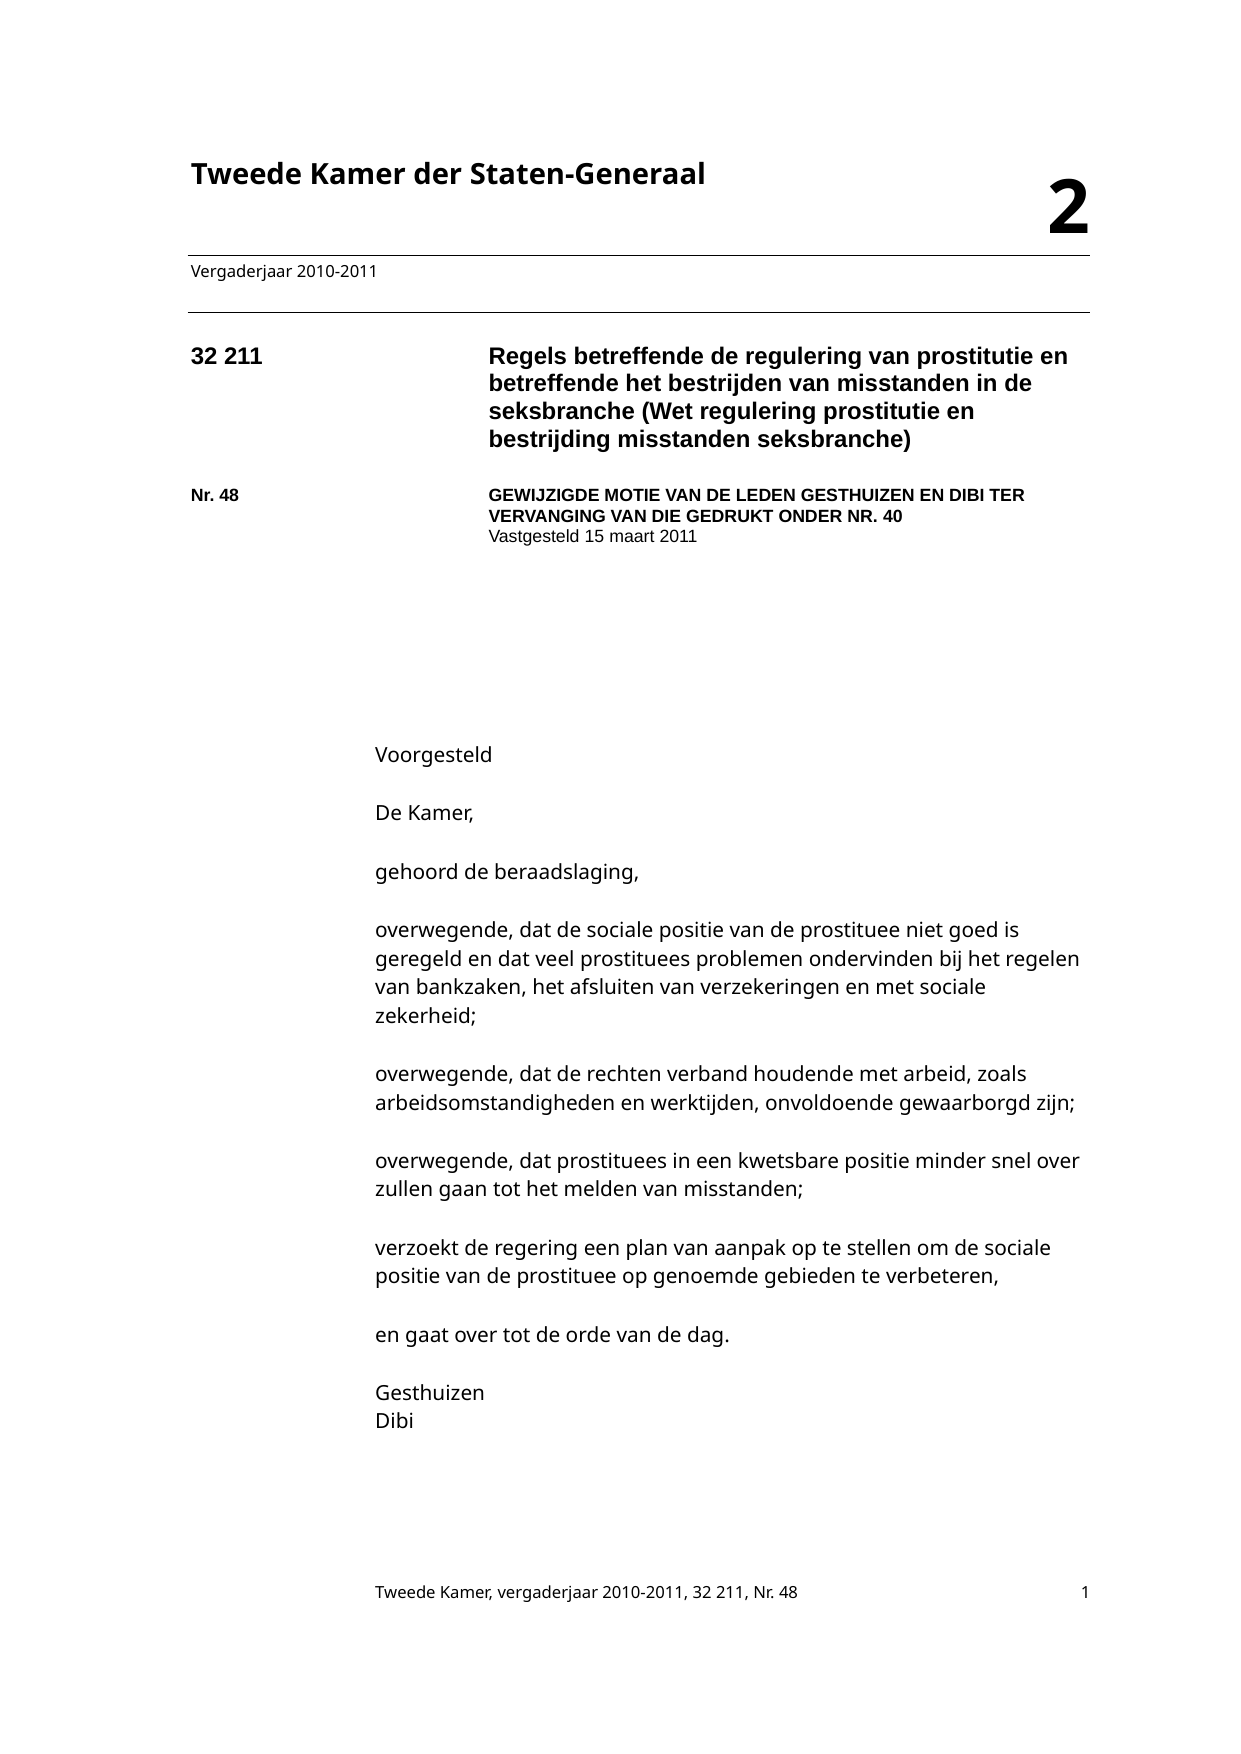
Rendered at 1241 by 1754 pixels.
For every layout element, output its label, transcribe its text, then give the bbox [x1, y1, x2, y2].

text overwegende, dat de rechten verband houdende met arbeid, zoals arbeidsomstandigheden en werktijden, onvoldoende gewaarborgd zijn; [375, 1059, 1090, 1116]
text overwegende, dat prostituees in een kwetsbare positie minder snel over zullen gaan tot het melden van misstanden; [375, 1146, 1090, 1203]
text overwegende, dat de sociale positie van de prostituee niet goed is geregeld en dat veel prostituees problemen ondervinden bij het regelen van bankzaken, het afsluiten van verzekeringen en met sociale zekerheid; [375, 915, 1090, 1029]
table_cell Vergaderjaar 2010-2011 [188, 256, 485, 312]
text Gesthuizen [375, 1378, 1090, 1407]
table_cell Nr. 48 [188, 482, 485, 622]
table_header Tweede Kamer der Staten-Generaal [188, 150, 909, 255]
text verzoekt de regering een plan van aanpak op te stellen om de sociale positie van de prostituee op genoemde gebieden te verbeteren, [375, 1233, 1090, 1290]
table_cell [188, 313, 485, 339]
text Dibi [375, 1407, 1090, 1435]
table_cell Regels betreffende de regulering van prostitutie en betreffende het bestrijden van misstanden in de seksbranche (Wet regulering prostitutie en bestrijding misstanden seksbranche) [485, 339, 1090, 482]
text en gaat over tot de orde van de dag. [375, 1320, 1090, 1348]
text gehoord de beraadslaging, [375, 857, 1090, 885]
text Voorgesteld [375, 740, 1090, 768]
text De Kamer, [375, 798, 1090, 827]
table_cell 32 211 [188, 339, 485, 482]
table_cell GEWIJZIGDE MOTIE VAN DE LEDEN GESTHUIZEN EN DIBI TER VERVANGING VAN DIE GEDRUKT ONDER NR. 40 Vastgesteld 15 maart 2011 [485, 482, 1090, 622]
table_header 2 [910, 150, 1090, 255]
table_cell [485, 256, 1090, 312]
table_cell [485, 313, 1090, 339]
